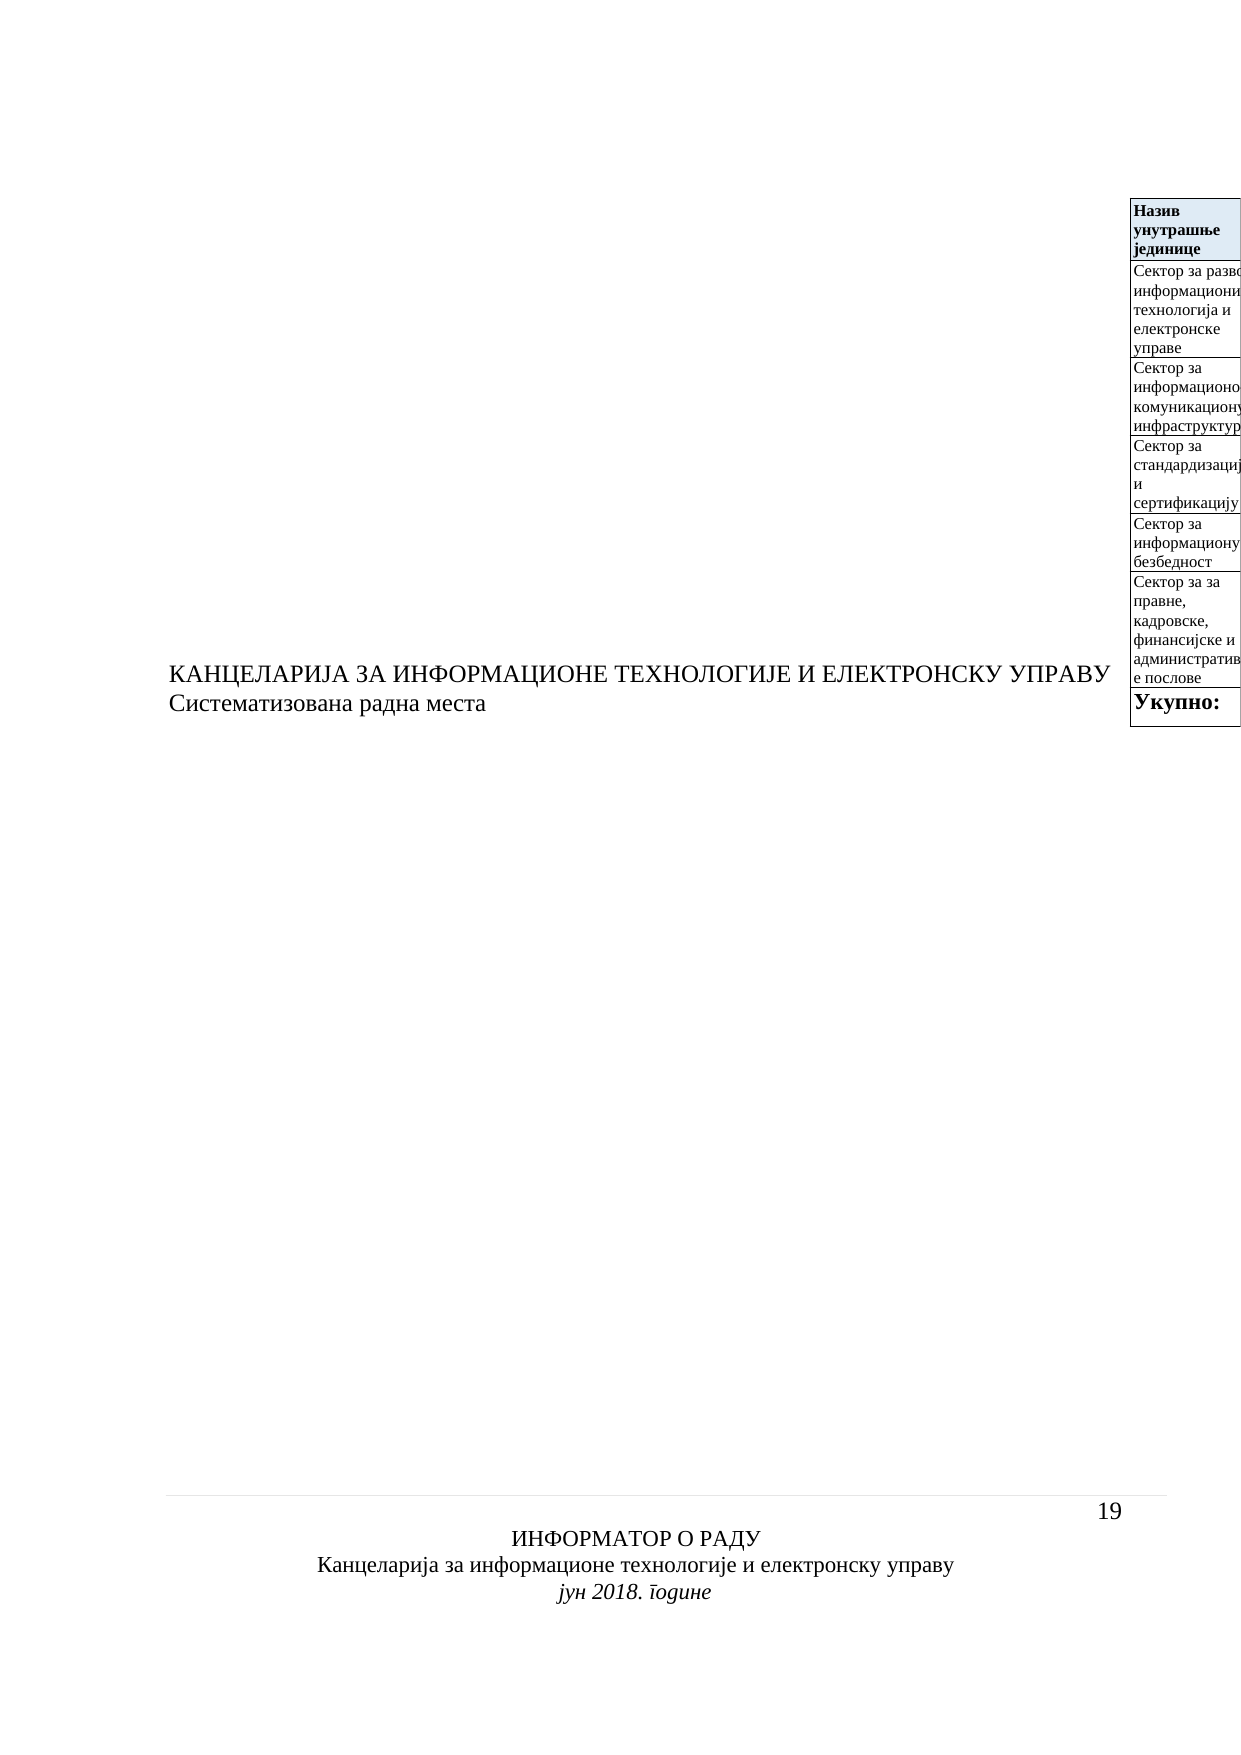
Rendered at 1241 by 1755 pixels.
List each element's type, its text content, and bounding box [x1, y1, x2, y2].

table_cell Укупно: [1131, 688, 1240, 726]
table_cell Сектор за информациону безбедност [1131, 514, 1240, 571]
table_cell Сектор за информационо-комуникациону инфраструктуру [1131, 358, 1240, 435]
table_cell Сектор за за правне, кадровске, финансијске и административне послове [1131, 572, 1240, 687]
table_cell Сектор за стандардизацију и сертификацију [1131, 436, 1240, 512]
table_cell Сектор за развој информационих технологија и електронске управе [1131, 261, 1240, 357]
table_header Назив унутрашње јединице [1131, 199, 1240, 260]
text КАНЦЕЛАРИЈА ЗА ИНФОРМАЦИОНЕ ТЕХНОЛОГИЈЕ И ЕЛЕКТРОНСКУ УПРАВУ [169, 659, 1111, 688]
text Систематизована радна места [169, 688, 1111, 716]
